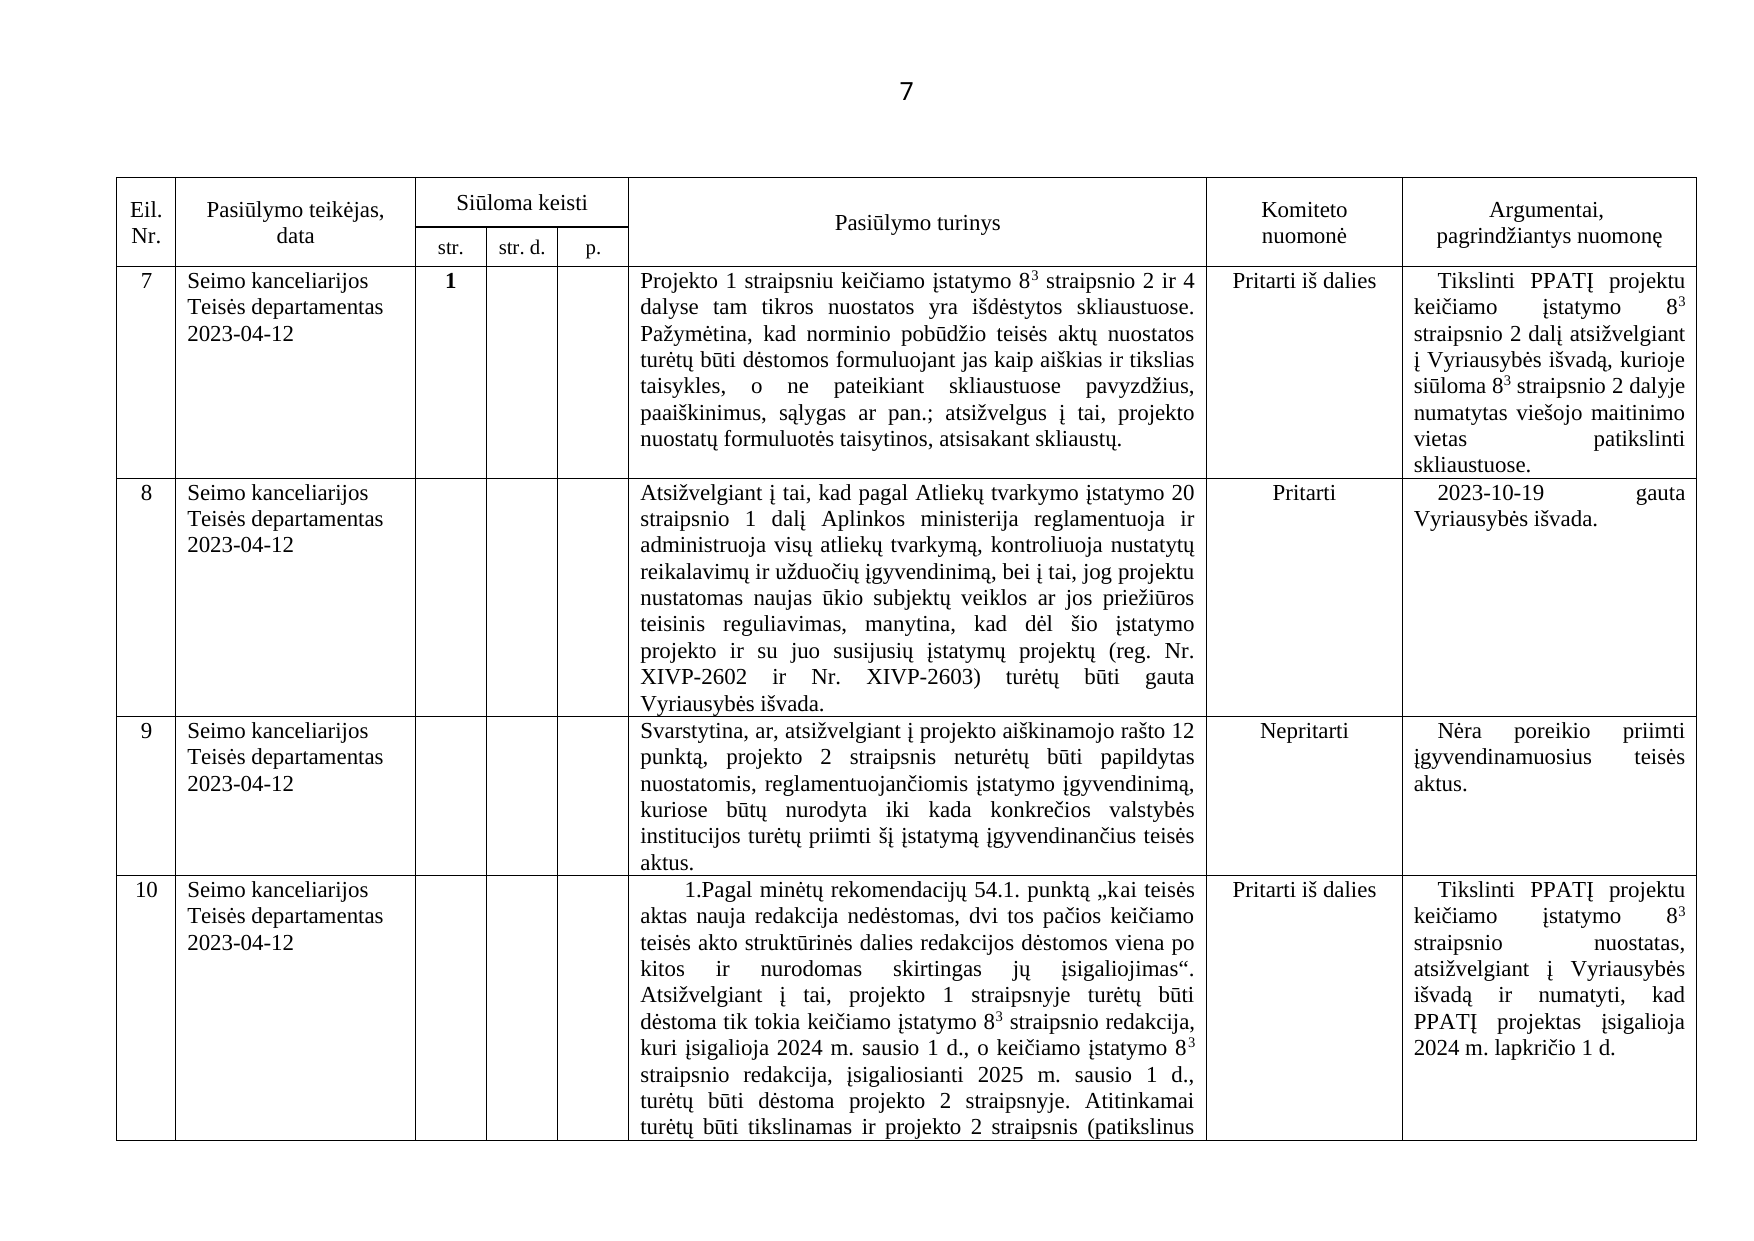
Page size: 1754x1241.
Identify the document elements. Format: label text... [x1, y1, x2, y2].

table_cell str. [416, 228, 486, 266]
table_cell 7 [117, 267, 175, 478]
table_cell Pritarti iš dalies [1207, 267, 1402, 478]
table_cell Seimo kanceliarijos Teisės departamentas 2023-04-12 [176, 876, 415, 1140]
table_cell Nėra poreikio priimti įgyvendinamuosius teisės aktus. [1403, 717, 1696, 875]
table_cell 2023-10-19 gauta Vyriausybės išvada. [1403, 479, 1696, 716]
table_cell Projekto 1 straipsniu keičiamo įstatymo 83 straipsnio 2 ir 4 dalyse tam tikros nuostatos yra išdėstytos skliaustuose. Pažymėtina, kad norminio pobūdžio teisės aktų nuostatos turėtų būti dėstomos formuluojant jas kaip aiškias ir tikslias taisykles, o ne pateikiant skliaustuose pavyzdžius, paaiškinimus, sąlygas ar pan.; atsižvelgus į tai, projekto nuostatų formuluotės taisytinos, atsisakant skliaustų. [629, 267, 1206, 478]
table_header Pasiūlymo turinys [629, 178, 1206, 266]
table_cell [558, 267, 628, 478]
table_cell [416, 479, 486, 716]
table_cell 10 [117, 876, 175, 1140]
table_cell 1 [416, 267, 486, 478]
table_cell [487, 267, 557, 478]
table_cell [487, 876, 557, 1140]
table_cell Nepritarti [1207, 717, 1402, 875]
table_cell [558, 876, 628, 1140]
table_header Eil. Nr. [117, 178, 175, 266]
table_cell 9 [117, 717, 175, 875]
table_cell p. [558, 228, 628, 266]
table_cell Pritarti [1207, 479, 1402, 716]
table_cell Tikslinti PPATĮ projektu keičiamo įstatymo 83 straipsnio nuostatas, atsižvelgiant į Vyriausybės išvadą ir numatyti, kad PPATĮ projektas įsigalioja 2024 m. lapkričio 1 d. [1403, 876, 1696, 1140]
table_cell [416, 717, 486, 875]
table_cell Seimo kanceliarijos Teisės departamentas 2023-04-12 [176, 479, 415, 716]
table_cell Seimo kanceliarijos Teisės departamentas 2023-04-12 [176, 267, 415, 478]
table_cell [416, 876, 486, 1140]
table_cell 1.Pagal minėtų rekomendacijų 54.1. punktą „kai teisės aktas nauja redakcija nedėstomas, dvi tos pačios keičiamo teisės akto struktūrinės dalies redakcijos dėstomos viena po kitos ir nurodomas skirtingas jų įsigaliojimas“. Atsižvelgiant į tai, projekto 1 straipsnyje turėtų būti dėstoma tik tokia keičiamo įstatymo 83 straipsnio redakcija, kuri įsigalioja 2024 m. sausio 1 d., o keičiamo įstatymo 83 straipsnio redakcija, įsigaliosianti 2025 m. sausio 1 d., turėtų būti dėstoma projekto 2 straipsnyje. Atitinkamai turėtų būti tikslinamas ir projekto 2 straipsnis (patikslinus [629, 876, 1206, 1140]
table_cell Seimo kanceliarijos Teisės departamentas 2023-04-12 [176, 717, 415, 875]
table_cell Pritarti iš dalies [1207, 876, 1402, 1140]
table_cell 8 [117, 479, 175, 716]
table_header Argumentai, pagrindžiantys nuomonę [1403, 178, 1696, 266]
table_cell Svarstytina, ar, atsižvelgiant į projekto aiškinamojo rašto 12 punktą, projekto 2 straipsnis neturėtų būti papildytas nuostatomis, reglamentuojančiomis įstatymo įgyvendinimą, kuriose būtų nurodyta iki kada konkrečios valstybės institucijos turėtų priimti šį įstatymą įgyvendinančius teisės aktus. [629, 717, 1206, 875]
table_cell Tikslinti PPATĮ projektu keičiamo įstatymo 83 straipsnio 2 dalį atsižvelgiant į Vyriausybės išvadą, kurioje siūloma 83 straipsnio 2 dalyje numatytas viešojo maitinimo vietas patikslinti skliaustuose. [1403, 267, 1696, 478]
table_cell [487, 717, 557, 875]
table_cell Atsižvelgiant į tai, kad pagal Atliekų tvarkymo įstatymo 20 straipsnio 1 dalį Aplinkos ministerija reglamentuoja ir administruoja visų atliekų tvarkymą, kontroliuoja nustatytų reikalavimų ir užduočių įgyvendinimą, bei į tai, jog projektu nustatomas naujas ūkio subjektų veiklos ar jos priežiūros teisinis reguliavimas, manytina, kad dėl šio įstatymo projekto ir su juo susijusių įstatymų projektų (reg. Nr. XIVP-2602 ir Nr. XIVP-2603) turėtų būti gauta Vyriausybės išvada. [629, 479, 1206, 716]
table_header Siūloma keisti [416, 178, 628, 226]
table_cell [558, 479, 628, 716]
table_cell [558, 717, 628, 875]
table_cell str. d. [487, 228, 557, 266]
table_cell [487, 479, 557, 716]
table_header Komiteto nuomonė [1207, 178, 1402, 266]
table_header Pasiūlymo teikėjas, data [176, 178, 415, 266]
